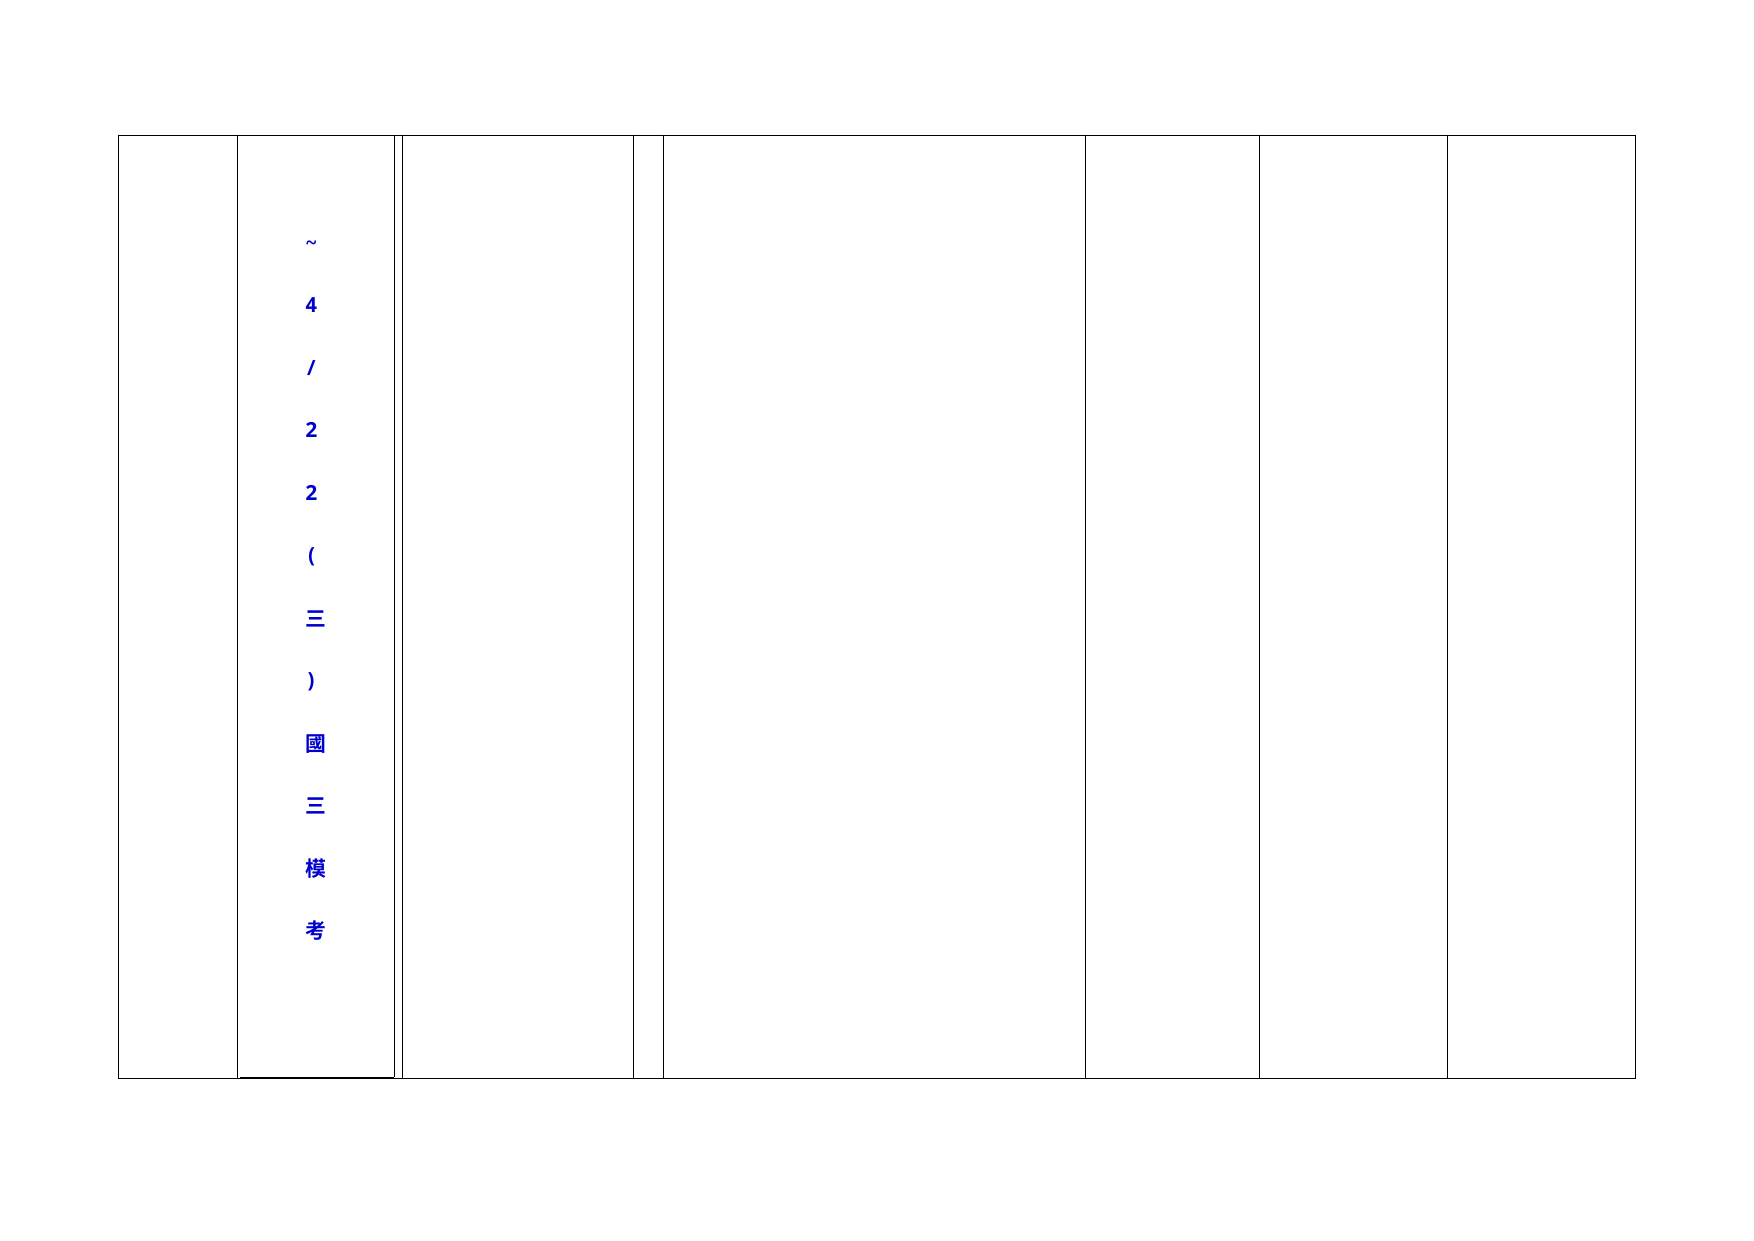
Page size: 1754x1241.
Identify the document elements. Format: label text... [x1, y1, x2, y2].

table_cell [664, 136, 1085, 1077]
table_cell [119, 136, 237, 1077]
table_cell ~4/22(三)國三模考 [238, 136, 394, 1077]
table_cell [1260, 136, 1447, 1077]
table_cell [403, 136, 633, 1077]
table_cell [395, 136, 402, 1077]
table_cell [634, 136, 663, 1077]
table_cell [1448, 136, 1635, 1077]
table_cell [1086, 136, 1259, 1077]
